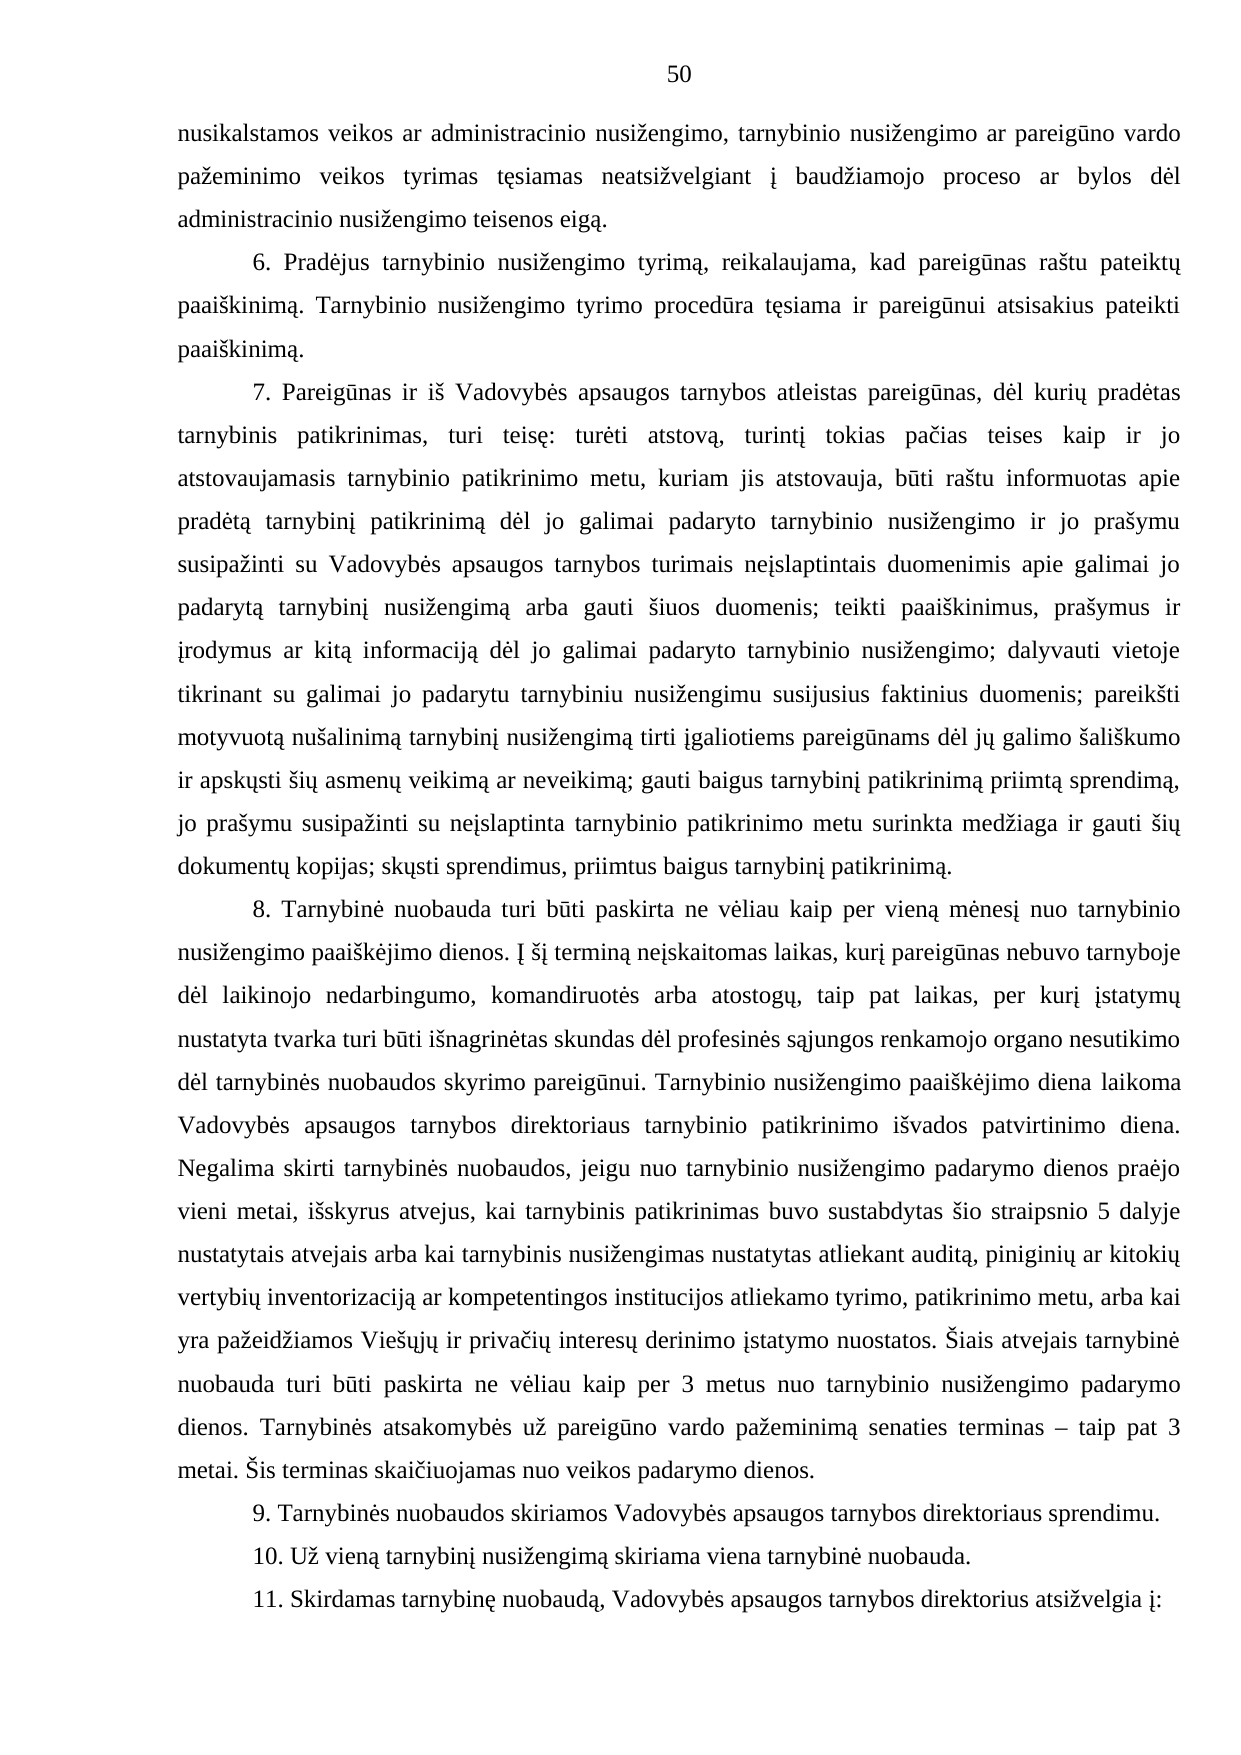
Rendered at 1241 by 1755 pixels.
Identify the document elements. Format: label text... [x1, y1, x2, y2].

text 7. Pareigūnas ir iš Vadovybės apsaugos tarnybos atleistas pareigūnas, dėl kurių pradėtas tarnybinis patikrinimas, turi teisę: turėti atstovą, turintį tokias pačias teises kaip ir jo atstovaujamasis tarnybinio patikrinimo metu, kuriam jis atstovauja, būti raštu informuotas apie pradėtą tarnybinį patikrinimą dėl jo galimai padaryto tarnybinio nusižengimo ir jo prašymu susipažinti su Vadovybės apsaugos tarnybos turimais neįslaptintais duomenimis apie galimai jo padarytą tarnybinį nusižengimą arba gauti šiuos duomenis; teikti paaiškinimus, prašymus ir įrodymus ar kitą informaciją dėl jo galimai padaryto tarnybinio nusižengimo; dalyvauti vietoje tikrinant su galimai jo padarytu tarnybiniu nusižengimu susijusius faktinius duomenis; pareikšti motyvuotą nušalinimą tarnybinį nusižengimą tirti įgaliotiems pareigūnams dėl jų galimo šališkumo ir apskųsti šių asmenų veikimą ar neveikimą; gauti baigus tarnybinį patikrinimą priimtą sprendimą, jo prašymu susipažinti su neįslaptinta tarnybinio patikrinimo metu surinkta medžiaga ir gauti šių dokumentų kopijas; skųsti sprendimus, priimtus baigus tarnybinį patikrinimą. [177, 377, 1181, 880]
text 8. Tarnybinė nuobauda turi būti paskirta ne vėliau kaip per vieną mėnesį nuo tarnybinio nusižengimo paaiškėjimo dienos. Į šį terminą neįskaitomas laikas, kurį pareigūnas nebuvo tarnyboje dėl laikinojo nedarbingumo, komandiruotės arba atostogų, taip pat laikas, per kurį įstatymų nustatyta tvarka turi būti išnagrinėtas skundas dėl profesinės sąjungos renkamojo organo nesutikimo dėl tarnybinės nuobaudos skyrimo pareigūnui. Tarnybinio nusižengimo paaiškėjimo diena laikoma Vadovybės apsaugos tarnybos direktoriaus tarnybinio patikrinimo išvados patvirtinimo diena. Negalima skirti tarnybinės nuobaudos, jeigu nuo tarnybinio nusižengimo padarymo dienos praėjo vieni metai, išskyrus atvejus, kai tarnybinis patikrinimas buvo sustabdytas šio straipsnio 5 dalyje nustatytais atvejais arba kai tarnybinis nusižengimas nustatytas atliekant auditą, piniginių ar kitokių vertybių inventorizaciją ar kompetentingos institucijos atliekamo tyrimo, patikrinimo metu, arba kai yra pažeidžiamos Viešųjų ir privačių interesų derinimo įstatymo nuostatos. Šiais atvejais tarnybinė nuobauda turi būti paskirta ne vėliau kaip per 3 metus nuo tarnybinio nusižengimo padarymo dienos. Tarnybinės atsakomybės už pareigūno vardo pažeminimą senaties terminas – taip pat 3 metai. Šis terminas skaičiuojamas nuo veikos padarymo dienos. [177, 894, 1181, 1484]
text 6. Pradėjus tarnybinio nusižengimo tyrimą, reikalaujama, kad pareigūnas raštu pateiktų paaiškinimą. Tarnybinio nusižengimo tyrimo procedūra tęsiama ir pareigūnui atsisakius pateikti paaiškinimą. [177, 247, 1181, 362]
text nusikalstamos veikos ar administracinio nusižengimo, tarnybinio nusižengimo ar pareigūno vardo pažeminimo veikos tyrimas tęsiamas neatsižvelgiant į baudžiamojo proceso ar bylos dėl administracinio nusižengimo teisenos eigą. [177, 118, 1181, 233]
text 9. Tarnybinės nuobaudos skiriamos Vadovybės apsaugos tarnybos direktoriaus sprendimu. [177, 1498, 1181, 1527]
text 10. Už vieną tarnybinį nusižengimą skiriama viena tarnybinė nuobauda. [177, 1541, 1181, 1570]
text 11. Skirdamas tarnybinę nuobaudą, Vadovybės apsaugos tarnybos direktorius atsižvelgia į: [177, 1584, 1181, 1613]
